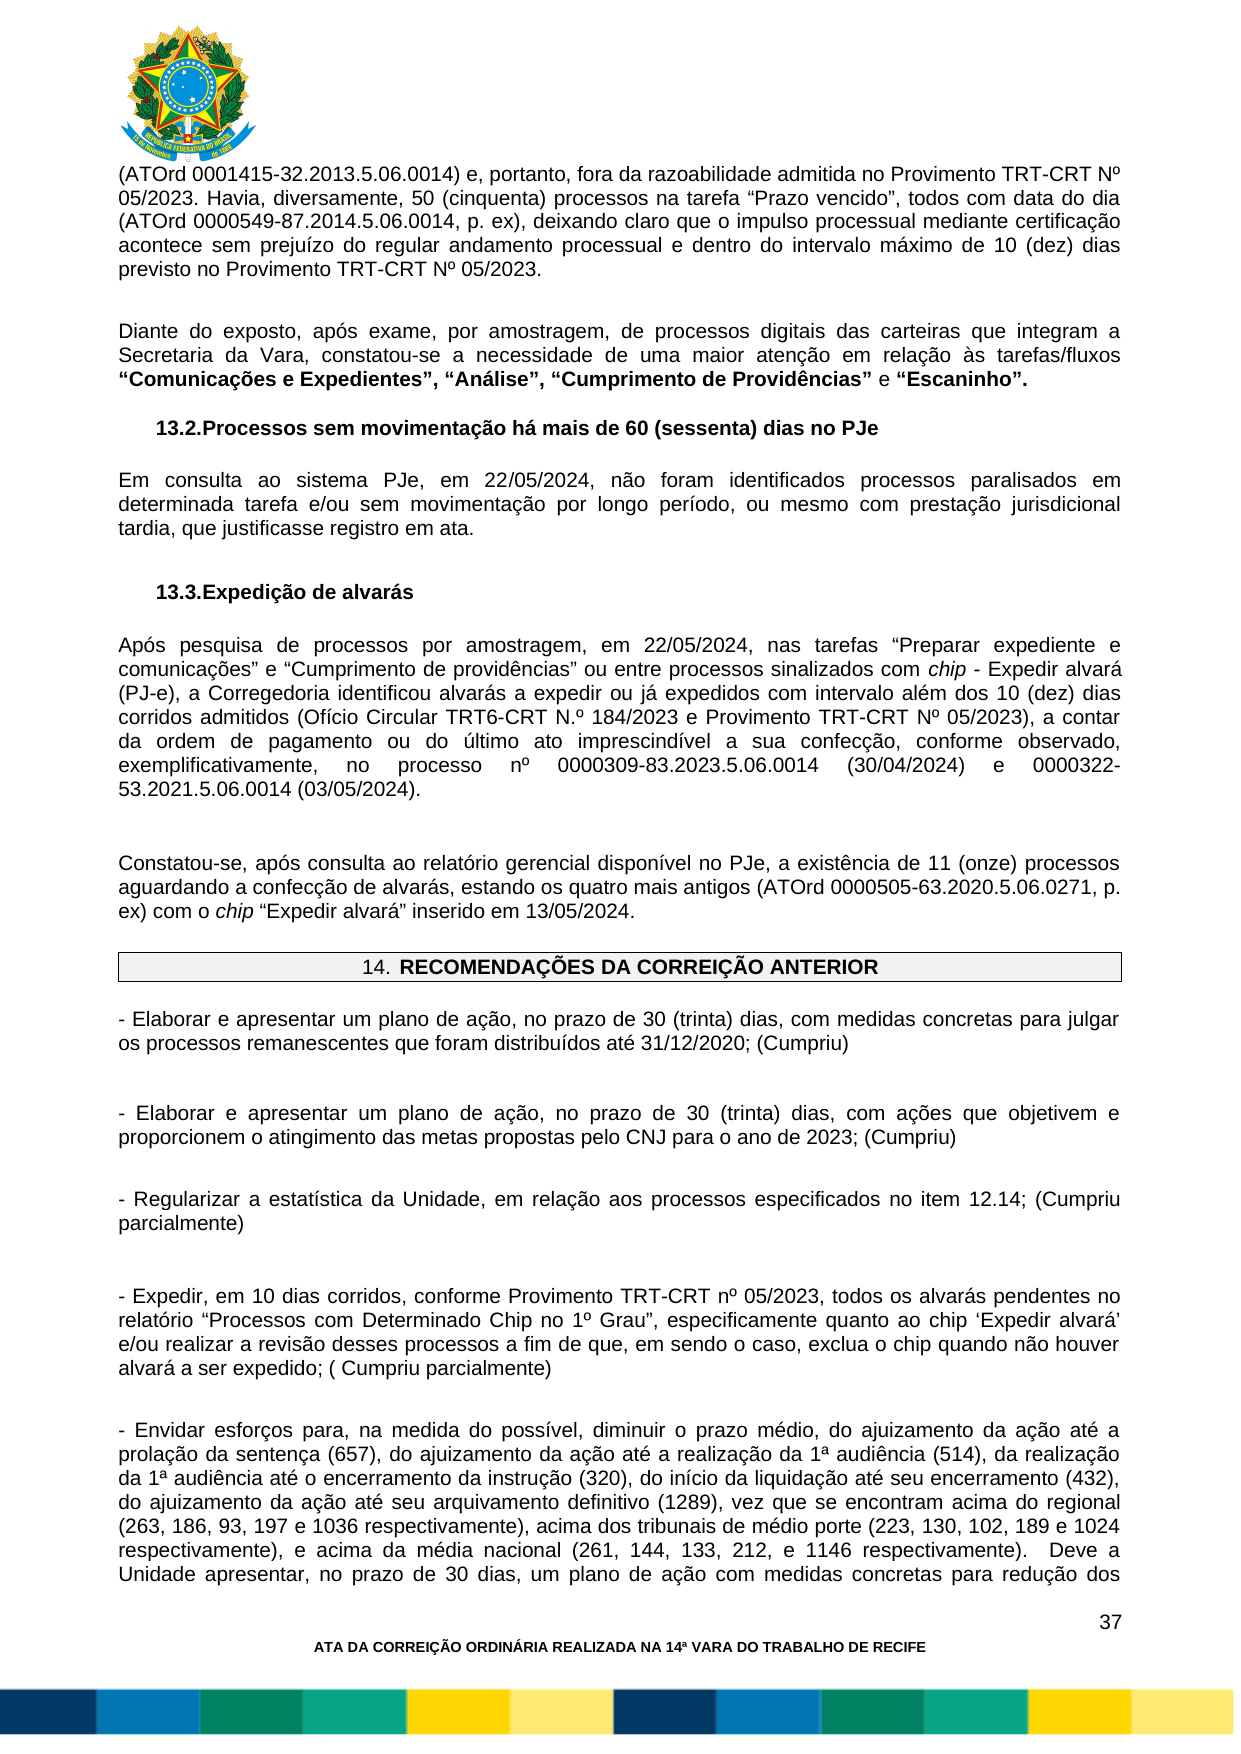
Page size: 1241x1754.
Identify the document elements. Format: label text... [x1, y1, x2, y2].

text Constatou-se, após consulta ao relatório gerencial disponível no PJe, a existência de 11 (onze) processos aguardando a confecção de alvarás, estando os quatro mais antigos (ATOrd 0000505-63.2020.5.06.0271, p. ex) com o chip “Expedir alvará” inserido em 13/05/2024. [118, 851, 1122, 923]
text Após pesquisa de processos por amostragem, em 22/05/2024, nas tarefas “Preparar expediente e comunicações” e “Cumprimento de providências” ou entre processos sinalizados com chip - Expedir alvará (PJ-e), a Corregedoria identificou alvarás a expedir ou já expedidos com intervalo além dos 10 (dez) dias corridos admitidos (Ofício Circular TRT6-CRT N.º 184/2023 e Provimento TRT-CRT Nº 05/2023), a contar da ordem de pagamento ou do último ato imprescindível a sua confecção, conforme observado, exemplificativamente, no processo nº 0000309-83.2023.5.06.0014 (30/04/2024) e 0000322-53.2021.5.06.0014 (03/05/2024). [118, 633, 1122, 801]
text Em consulta ao sistema PJe, em 22/05/2024, não foram identificados processos paralisados em determinada tarefa e/ou sem movimentação por longo período, ou mesmo com prestação jurisdicional tardia, que justificasse registro em ata. [118, 468, 1122, 539]
text - Expedir, em 10 dias corridos, conforme Provimento TRT-CRT nº 05/2023, todos os alvarás pendentes no relatório “Processos com Determinado Chip no 1º Grau”, especificamente quanto ao chip ‘Expedir alvará’ e/ou realizar a revisão desses processos a fim de que, em sendo o caso, exclua o chip quando não houver alvará a ser expedido; ( Cumpriu parcialmente) [118, 1284, 1122, 1380]
text - Elaborar e apresentar um plano de ação, no prazo de 30 (trinta) dias, com medidas concretas para julgar os processos remanescentes que foram distribuídos até 31/12/2020; (Cumpriu) [118, 1007, 1122, 1055]
text - Envidar esforços para, na medida do possível, diminuir o prazo médio, do ajuizamento da ação até a prolação da sentença (657), do ajuizamento da ação até a realização da 1ª audiência (514), da realização da 1ª audiência até o encerramento da instrução (320), do início da liquidação até seu encerramento (432), do ajuizamento da ação até seu arquivamento definitivo (1289), vez que se encontram acima do regional (263, 186, 93, 197 e 1036 respectivamente), acima dos tribunais de médio porte (223, 130, 102, 189 e 1024 respectivamente), e acima da média nacional (261, 144, 133, 212, e 1146 respectivamente). Deve a Unidade apresentar, no prazo de 30 dias, um plano de ação com medidas concretas para redução dos [118, 1418, 1122, 1585]
list RECOMENDAÇÕES DA CORREIÇÃO ANTERIOR [119, 953, 1121, 981]
list Processos sem movimentação há mais de 60 (sessenta) dias no PJe [156, 416, 1122, 439]
text Diante do exposto, após exame, por amostragem, de processos digitais das carteiras que integram a Secretaria da Vara, constatou-se a necessidade de uma maior atenção em relação às tarefas/fluxos “Comunicações e Expedientes”, “Análise”, “Cumprimento de Providências” e “Escaninho”. [118, 319, 1122, 391]
list Expedição de alvarás [156, 580, 1122, 604]
text - Regularizar a estatística da Unidade, em relação aos processos especificados no item 12.14; (Cumpriu parcialmente) [118, 1186, 1122, 1234]
text - Elaborar e apresentar um plano de ação, no prazo de 30 (trinta) dias, com ações que objetivem e proporcionem o atingimento das metas propostas pelo CNJ para o ano de 2023; (Cumpriu) [118, 1101, 1122, 1149]
text (ATOrd 0001415-32.2013.5.06.0014) e, portanto, fora da razoabilidade admitida no Provimento TRT-CRT Nº 05/2023. Havia, diversamente, 50 (cinquenta) processos na tarefa “Prazo vencido”, todos com data do dia (ATOrd 0000549-87.2014.5.06.0014, p. ex), deixando claro que o impulso processual mediante certificação acontece sem prejuízo do regular andamento processual e dentro do intervalo máximo de 10 (dez) dias previsto no Provimento TRT-CRT Nº 05/2023. [118, 115, 1122, 281]
